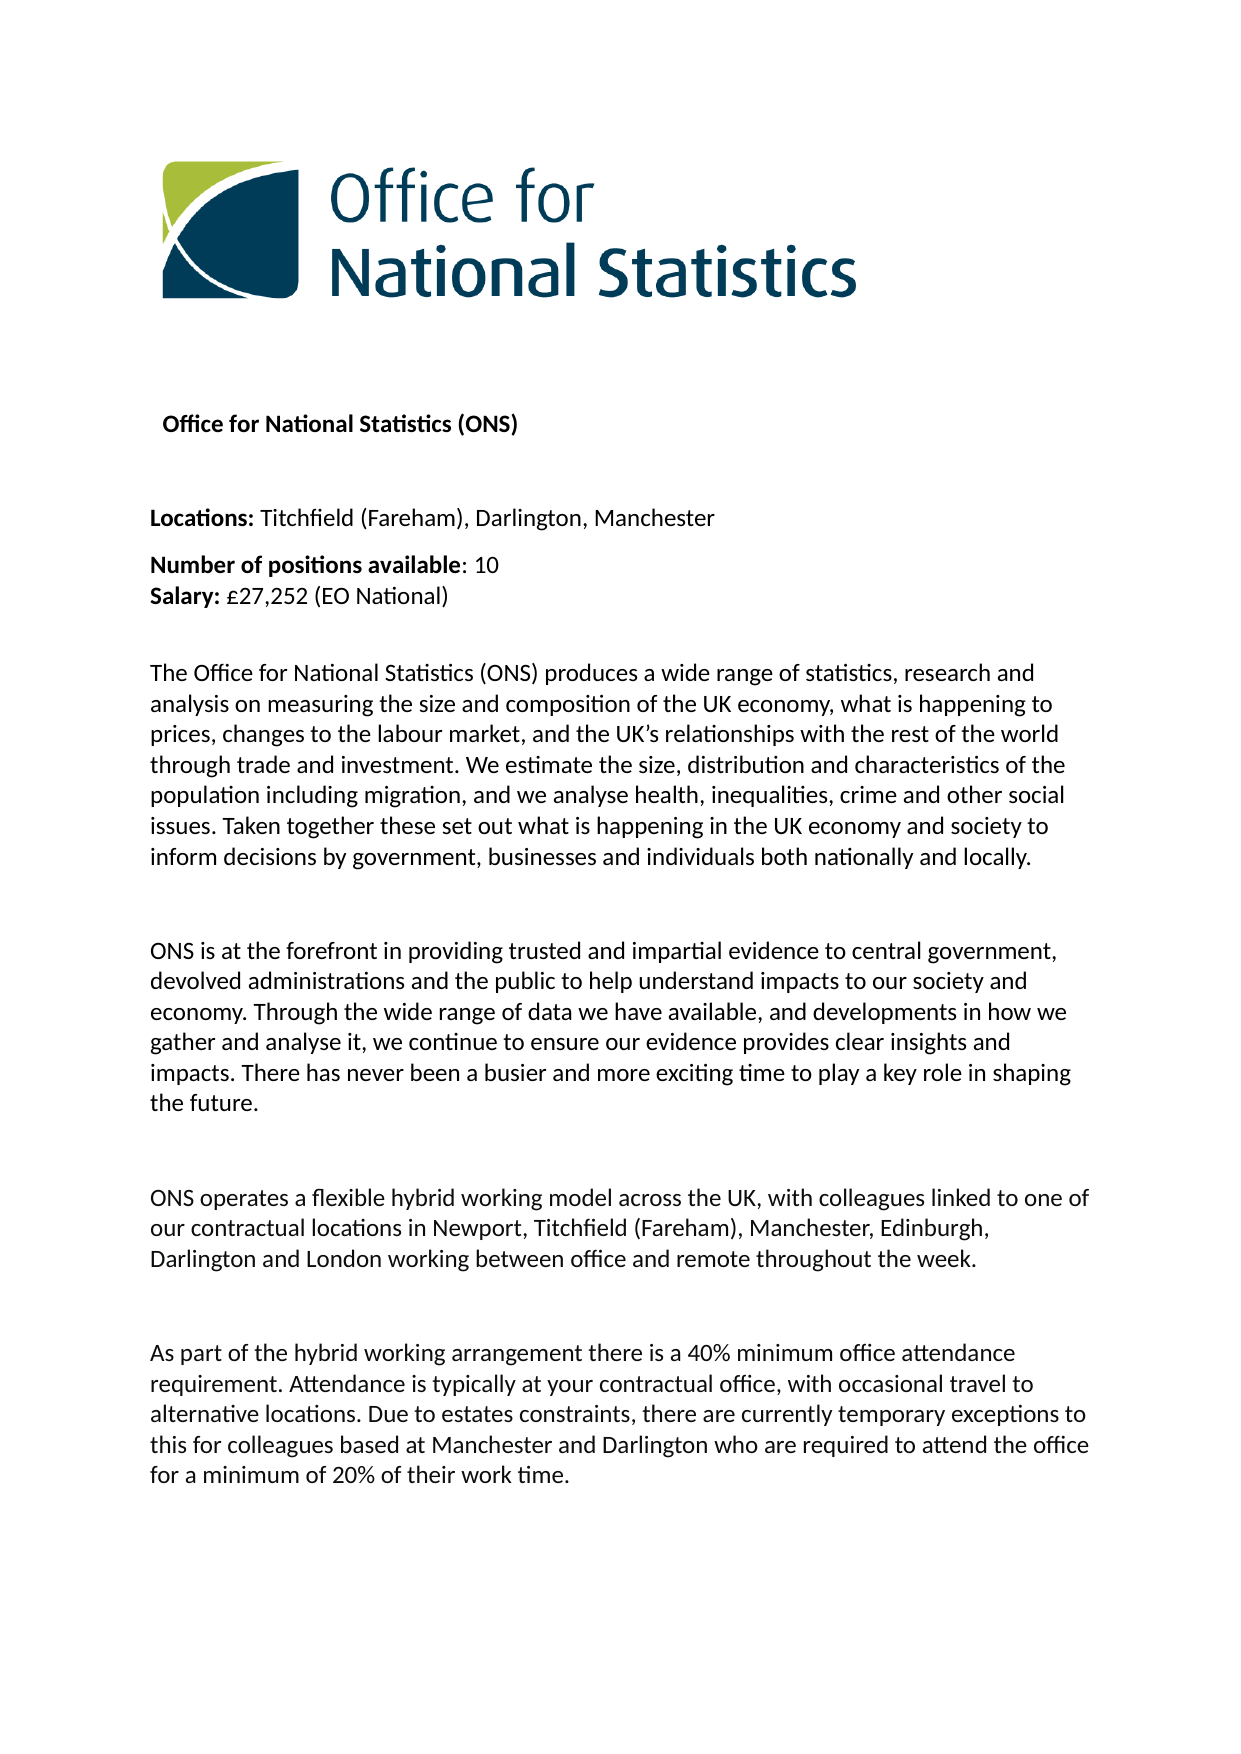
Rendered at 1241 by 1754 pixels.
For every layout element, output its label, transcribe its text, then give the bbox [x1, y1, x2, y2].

text Locations: Titchfield (Fareham), Darlington, Manchester [150, 502, 1090, 533]
text ONS operates a flexible hybrid working model across the UK, with colleagues linked to one of our contractual locations in Newport, Titchfield (Fareham), Manchester, Edinburgh, Darlington and London working between office and remote throughout the week. [150, 1182, 1090, 1273]
subtitle Office for National Statistics (ONS) [162, 408, 1090, 438]
text Number of positions available: 10 [150, 549, 1047, 580]
text Salary: £27,252 (EO National) [150, 580, 1090, 610]
text The Office for National Statistics (ONS) produces a wide range of statistics, research and analysis on measuring the size and composition of the UK economy, what is happening to prices, changes to the labour market, and the UK’s relationships with the rest of the world through trade and investment. We estimate the size, distribution and characteristics of the population including migration, and we analyse health, inequalities, crime and other social issues. Taken together these set out what is happening in the UK economy and society to inform decisions by government, businesses and individuals both nationally and locally. [150, 657, 1090, 871]
text ONS is at the forefront in providing trusted and impartial evidence to central government, devolved administrations and the public to help understand impacts to our society and economy. Through the wide range of data we have available, and developments in how we gather and analyse it, we continue to ensure our evidence provides clear insights and impacts. There has never been a busier and more exciting time to play a key role in shaping the future. [150, 935, 1090, 1118]
text As part of the hybrid working arrangement there is a 40% minimum office attendance requirement. Attendance is typically at your contractual office, with occasional travel to alternative locations. Due to estates constraints, there are currently temporary exceptions to this for colleagues based at Manchester and Darlington who are required to attend the office for a minimum of 20% of their work time. [150, 1337, 1090, 1490]
